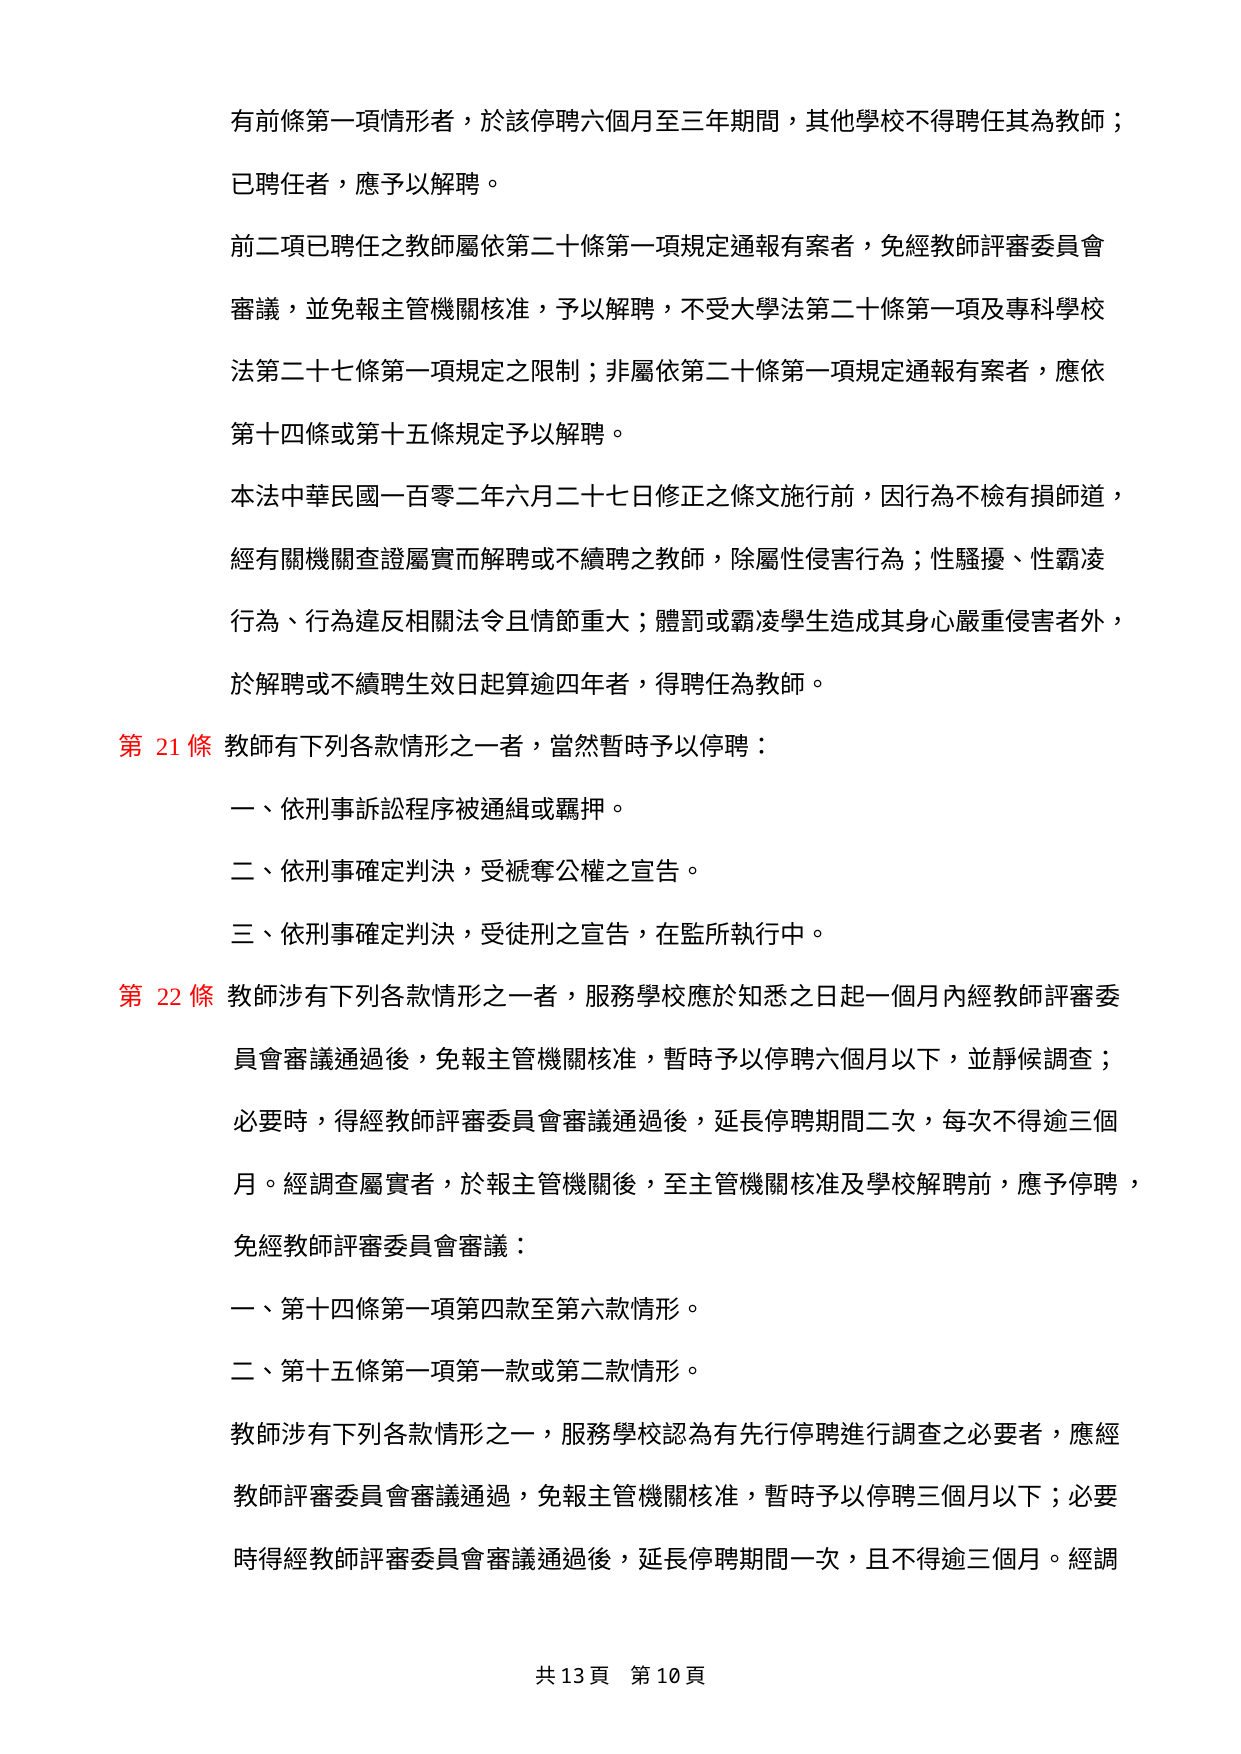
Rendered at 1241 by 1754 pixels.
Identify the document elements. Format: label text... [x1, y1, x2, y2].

text 二、依刑事確定判決，受褫奪公權之宣告。 [118, 828, 1122, 891]
text 一、第十四條第一項第四款至第六款情形。 [118, 1266, 1122, 1328]
text 三、依刑事確定判決，受徒刑之宣告，在監所執行中。 [118, 891, 1122, 953]
text 一、依刑事訴訟程序被通緝或羈押。 [118, 766, 1122, 828]
text 前二項已聘任之教師屬依第二十條第一項規定通報有案者，免經教師評審委員會審議，並免報主管機關核准，予以解聘，不受大學法第二十條第一項及專科學校法第二十七條第一項規定之限制；非屬依第二十條第一項規定通報有案者，應依第十四條或第十五條規定予以解聘。 [230, 203, 1122, 453]
text 二、第十五條第一項第一款或第二款情形。 [118, 1328, 1122, 1391]
text 第 22 條 教師涉有下列各款情形之一者，服務學校應於知悉之日起一個月內經教師評審委員會審議通過後，免報主管機關核准，暫時予以停聘六個月以下，並靜候調查；必要時，得經教師評審委員會審議通過後，延長停聘期間二次，每次不得逾三個月。經調查屬實者，於報主管機關後，至主管機關核准及學校解聘前，應予停聘，免經教師評審委員會審議： [118, 953, 1122, 1266]
text 教師涉有下列各款情形之一，服務學校認為有先行停聘進行調查之必要者，應經教師評審委員會審議通過，免報主管機關核准，暫時予以停聘三個月以下；必要時得經教師評審委員會審議通過後，延長停聘期間一次，且不得逾三個月。經調 [231, 1391, 1122, 1578]
text 本法中華民國一百零二年六月二十七日修正之條文施行前，因行為不檢有損師道，經有關機關查證屬實而解聘或不續聘之教師，除屬性侵害行為；性騷擾、性霸凌行為、行為違反相關法令且情節重大；體罰或霸凌學生造成其身心嚴重侵害者外，於解聘或不續聘生效日起算逾四年者，得聘任為教師。 [230, 453, 1122, 703]
text 第 21 條 教師有下列各款情形之一者，當然暫時予以停聘： [118, 703, 1122, 766]
text 有前條第一項情形者，於該停聘六個月至三年期間，其他學校不得聘任其為教師；已聘任者，應予以解聘。 [230, 78, 1122, 203]
